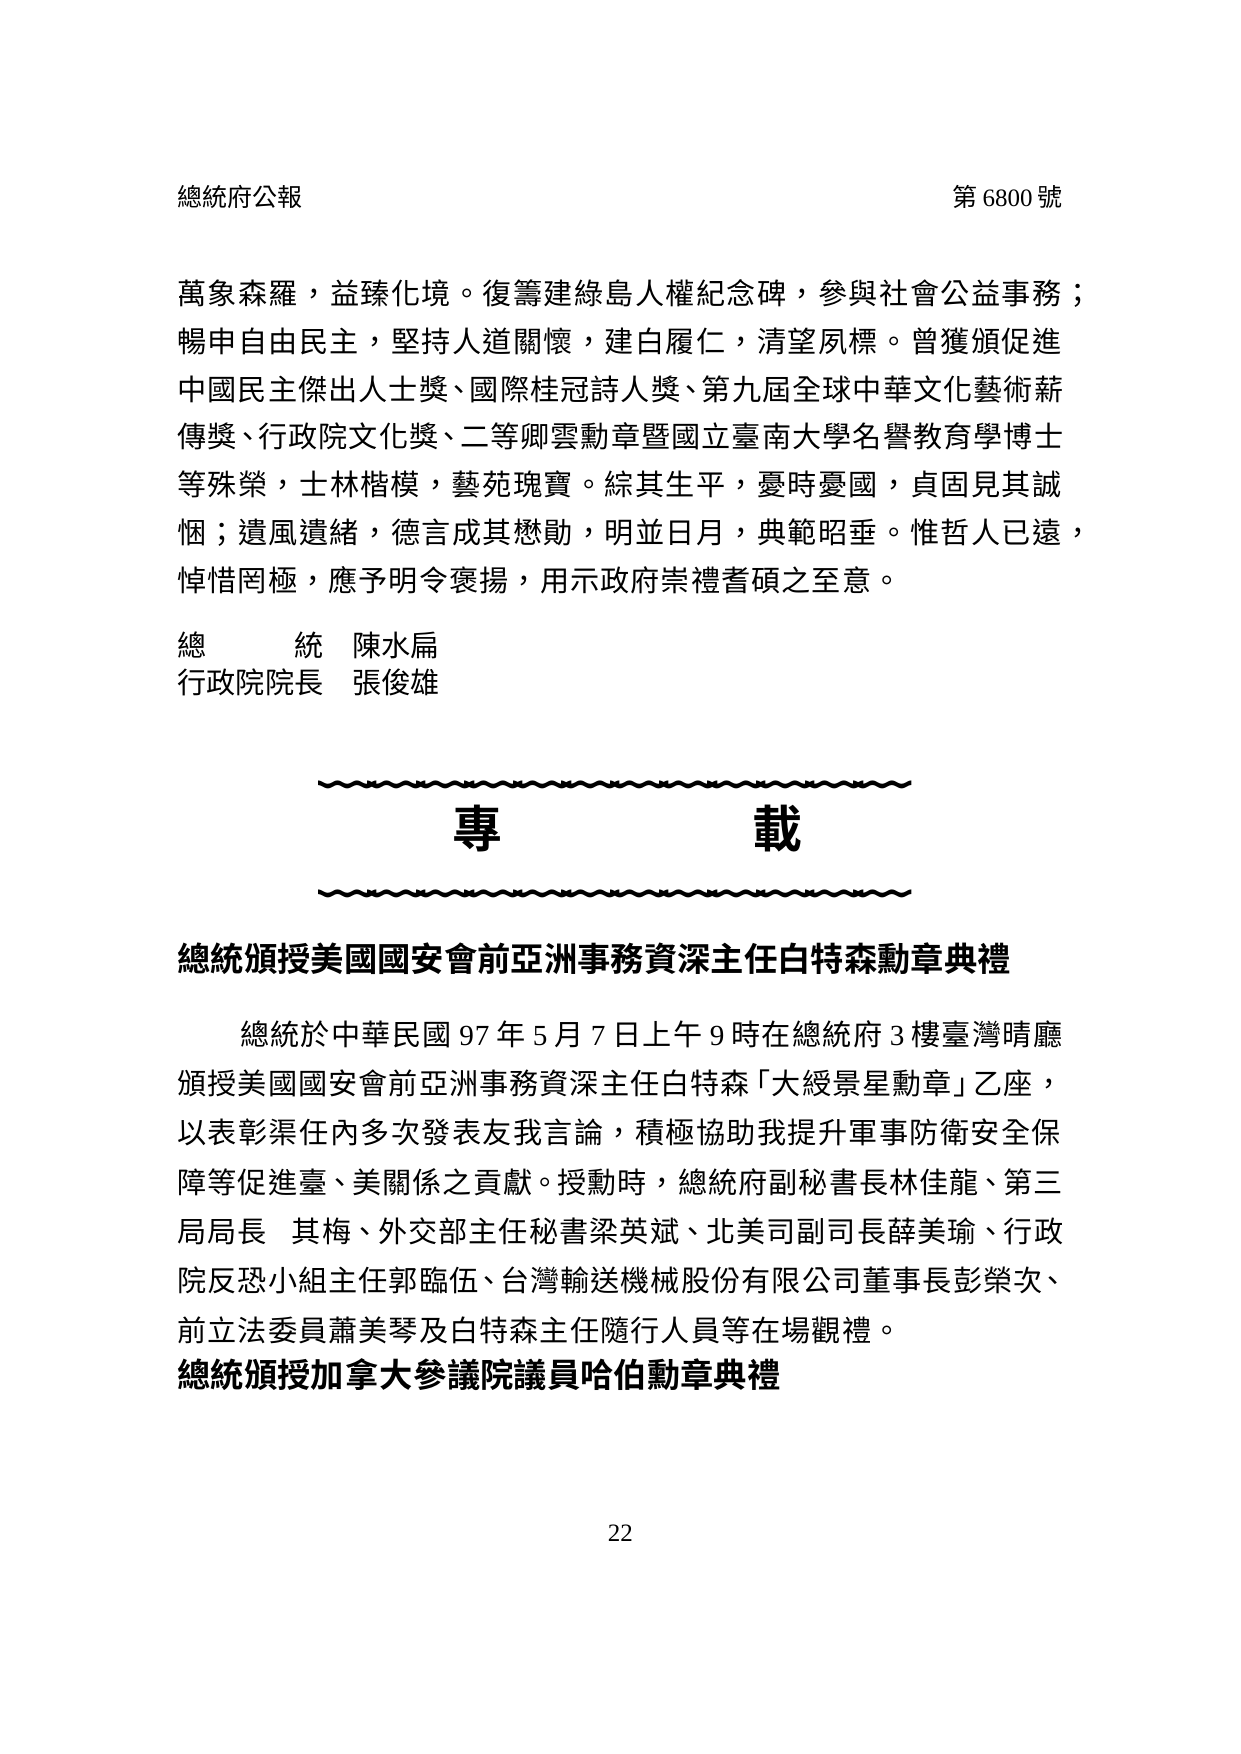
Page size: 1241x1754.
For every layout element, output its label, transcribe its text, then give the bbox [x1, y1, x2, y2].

text ﹏﹏﹏﹏﹏﹏﹏﹏﹏﹏﹏﹏ [177, 872, 1063, 897]
text ﹏﹏﹏﹏﹏﹏﹏﹏﹏﹏﹏﹏ [177, 764, 1063, 789]
text 總統於中華民國97年5月7日上午9時在總統府3樓臺灣晴廳頒授美國國安會前亞洲事務資深主任白特森「大綬景星勳章」乙座，以表彰渠任內多次發表友我言論，積極協助我提升軍事防衛安全保障等促進臺、美關係之貢獻。授勳時，總統府副秘書長林佳龍、第三局局長其梅、外交部主任秘書梁英斌、北美司副司長薛美瑜、行政院反恐小組主任郭臨伍、台灣輸送機械股份有限公司董事長彭榮次、前立法委員蕭美琴及白特森主任隨行人員等在場觀禮。 [177, 1005, 1063, 1351]
text 行政院院長 張俊雄 [177, 664, 1063, 701]
text 總統頒授美國國安會前亞洲事務資深主任白特森勳章典禮 [177, 934, 1063, 980]
text 總 統 陳水扁 [177, 626, 1063, 664]
text 總統府前資政、人權作家柏楊（郭衣洞），襟抱雄肆，邃學通朗。少歲顛沛困頓，奮志砥行，卒業國立東北大學。歲月崢嶸，輾轉來臺，潛心文史哲學撰述，致力人權教育推展，析論諤諤，風骨崚崚；淑世教化，深植人心。其創作立意精闢嚴謹，筆觸機鋒遒健，萬象森羅，益臻化境。復籌建綠島人權紀念碑，參與社會公益事務；暢申自由民主，堅持人道關懷，建白履仁，清望夙標。曾獲頒促進中國民主傑出人士獎、國際桂冠詩人獎、第九屆全球中華文化藝術薪傳獎、行政院文化獎、二等卿雲勳章暨國立臺南大學名譽教育學博士等殊榮，士林楷模，藝苑瑰寶。綜其生平，憂時憂國，貞固見其誠悃；遺風遺緒，德言成其懋勛，明並日月，典範昭垂。惟哲人已遠，悼惜罔極，應予明令褒揚，用示政府崇禮耆碩之至意。 [177, 266, 1063, 601]
text 總統頒授加拿大參議院議員哈伯勳章典禮 [177, 1351, 1063, 1397]
text 專 載 [192, 801, 1063, 859]
